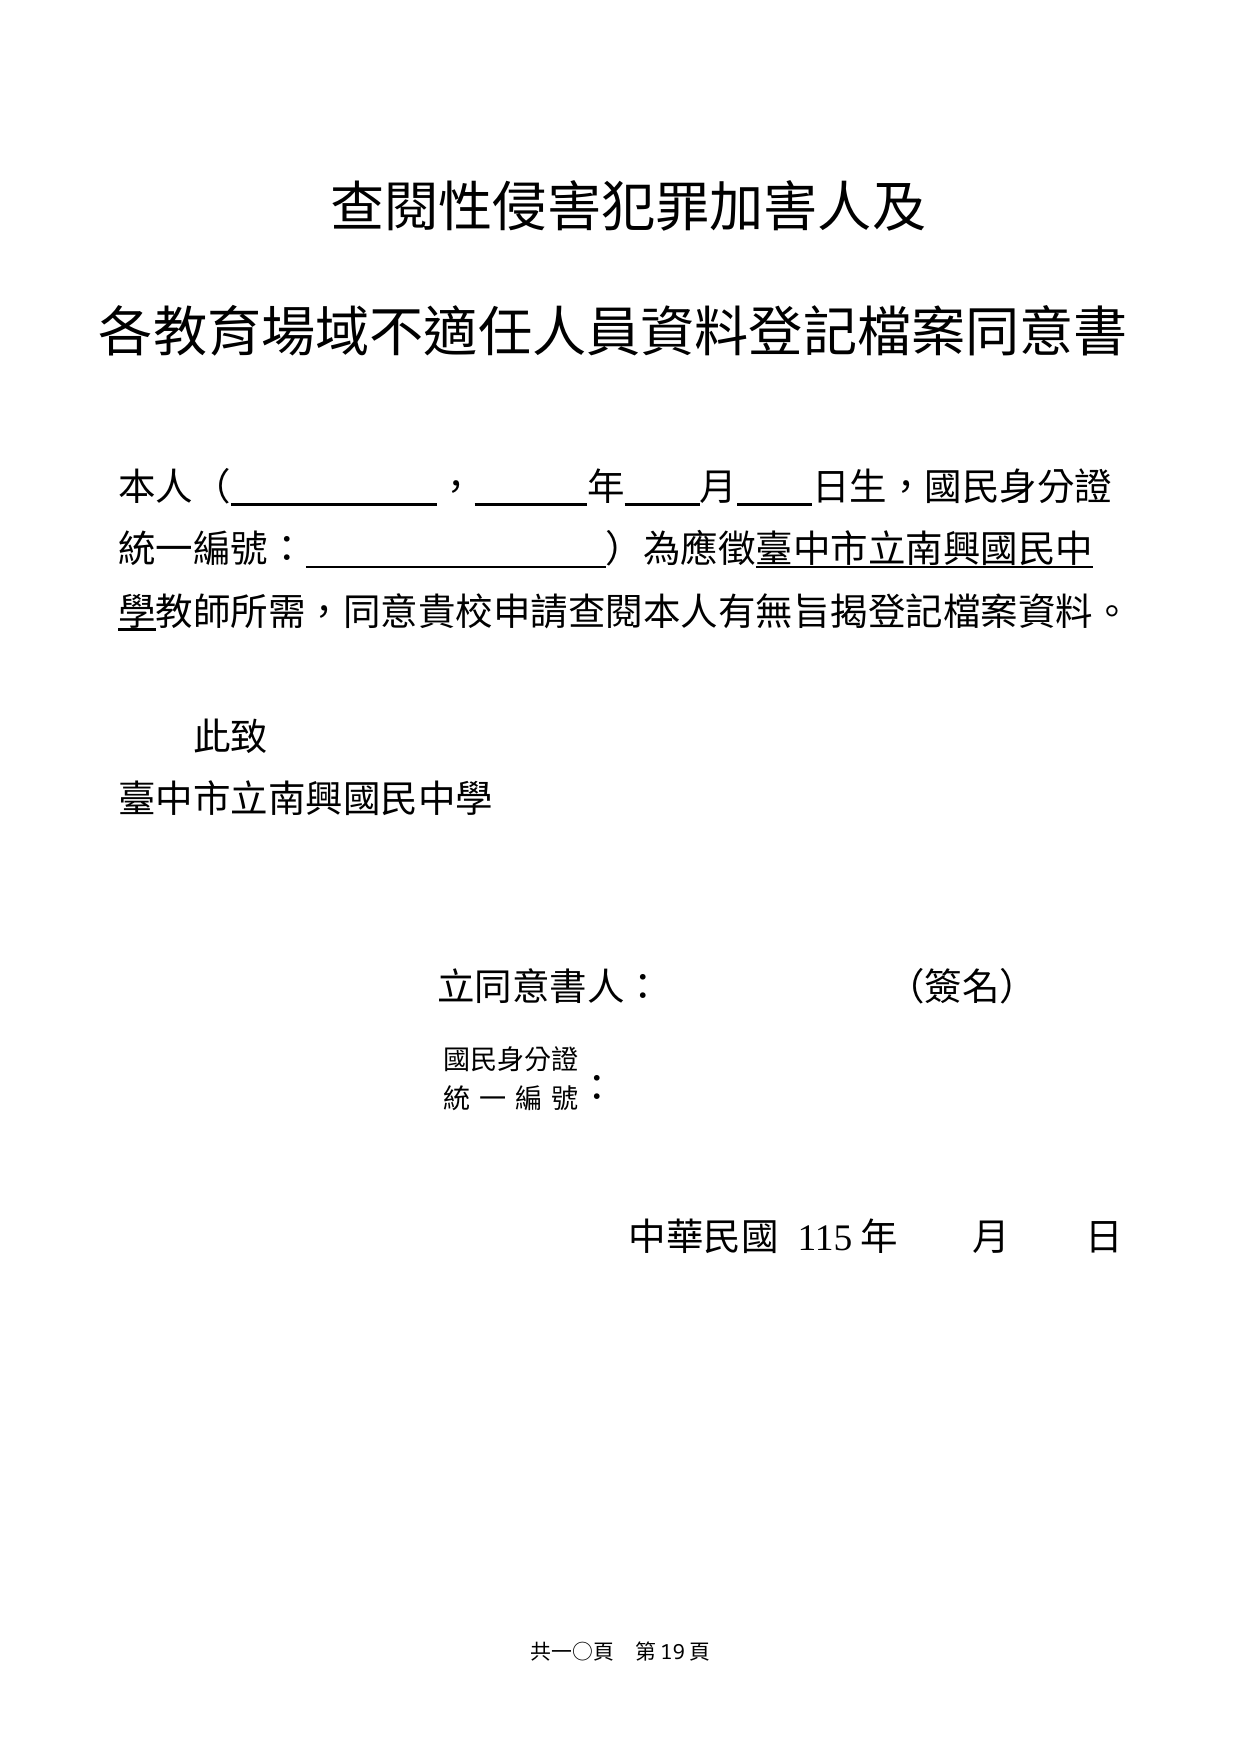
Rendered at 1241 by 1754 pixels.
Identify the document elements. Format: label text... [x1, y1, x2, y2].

text 立同意書人： （簽名） [901, 942, 1122, 1004]
text 查閱性侵害犯罪加害人及 [118, 129, 1138, 254]
text 臺中市立南興國民中學 [901, 754, 1122, 817]
text 立同意書人： （簽名） [118, 942, 339, 1004]
text 本人（ ， 年 月 日生，國民身分證統一編號： ）為應徵臺中市立南興國民中學教師所需，同意貴校申請查閱本人有無旨揭登記檔案資料。 [118, 442, 1122, 629]
text 臺中市立南興國民中學 [118, 754, 339, 817]
text 各教育場域不適任人員資料登記檔案同意書 [88, 254, 1138, 379]
text 中華民國 115年 月 日 [118, 1192, 1122, 1254]
text 國民身分證統一編號： [118, 1004, 1122, 1129]
text 此致 [118, 692, 339, 754]
text [901, 692, 1122, 754]
